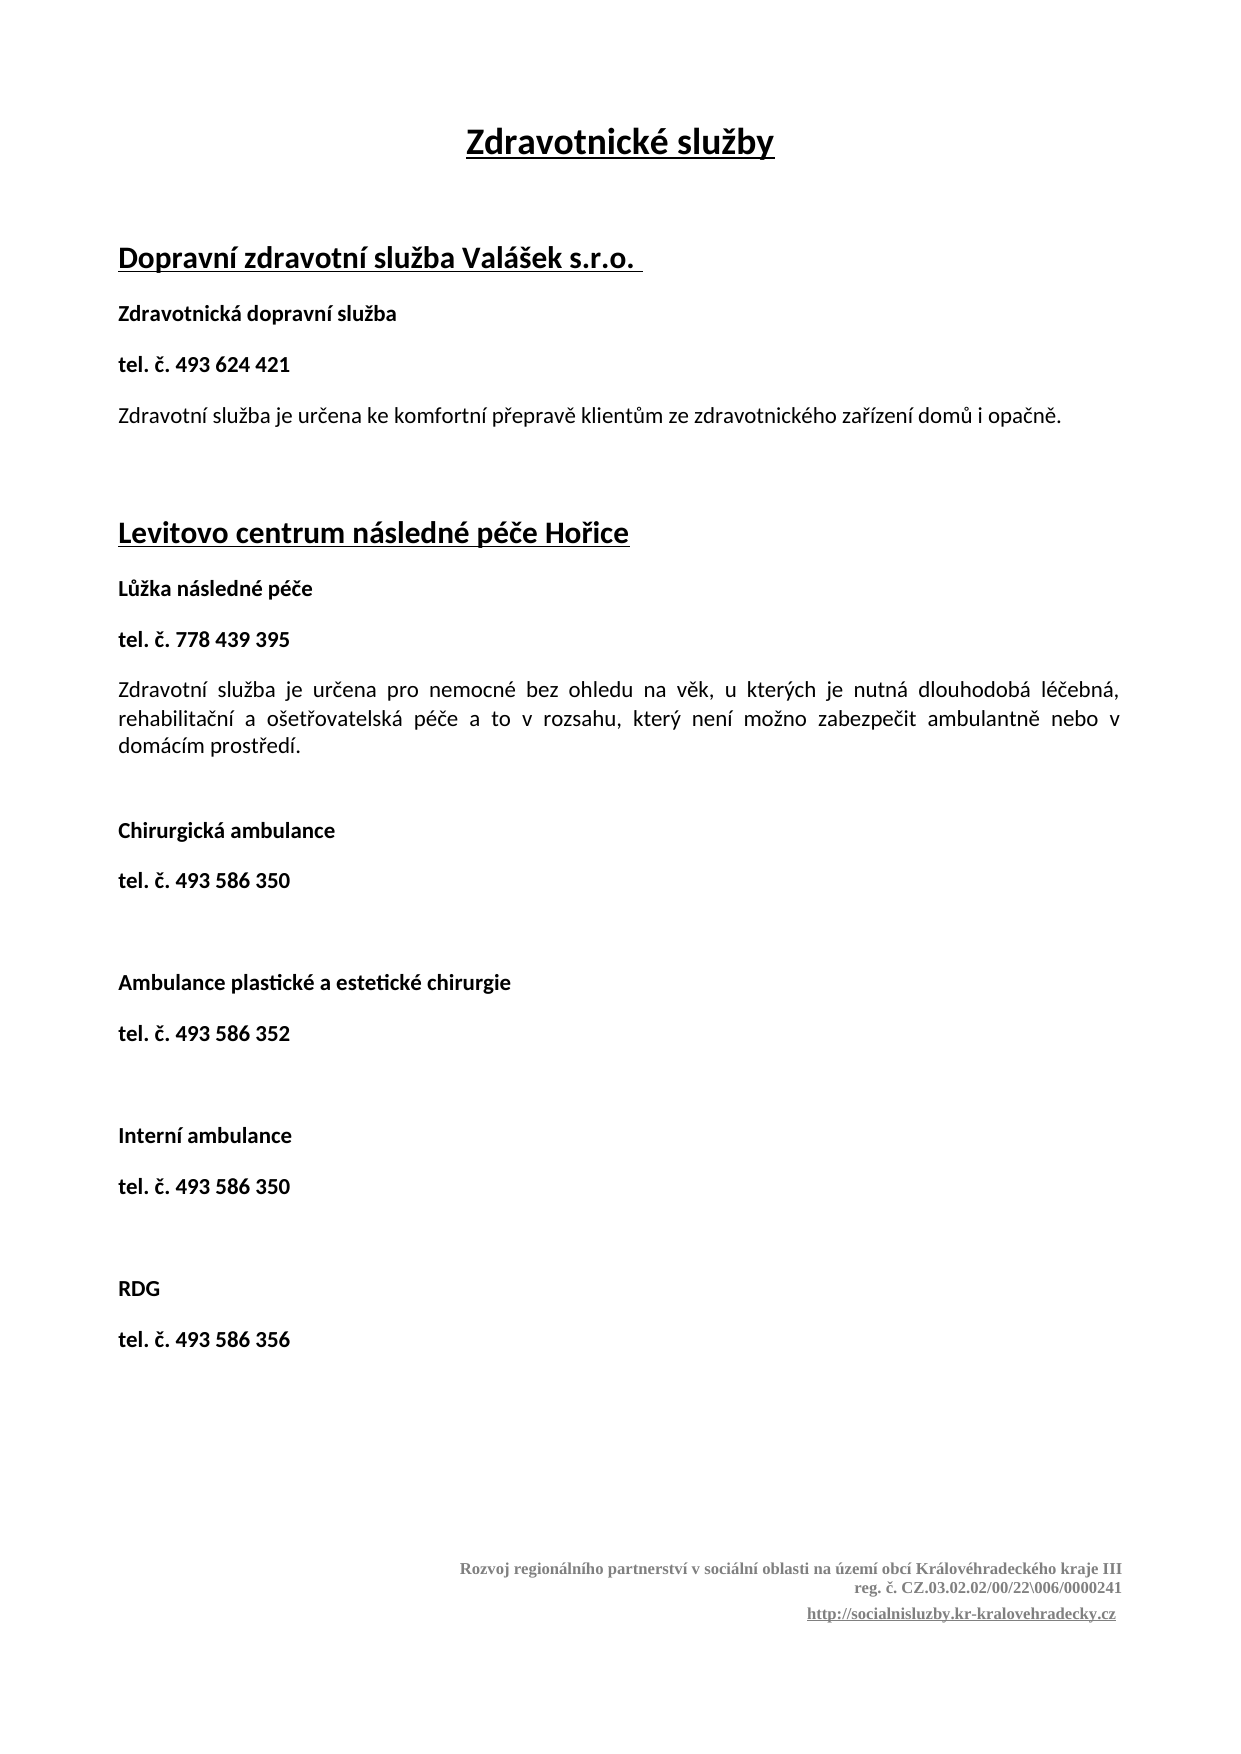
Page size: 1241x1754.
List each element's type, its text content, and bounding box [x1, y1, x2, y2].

text Chirurgická ambulance [118, 816, 1122, 844]
text tel. č. 493 624 421 [118, 350, 1122, 378]
text Dopravní zdravotní služba Valášek s.r.o. [118, 238, 1122, 276]
text Zdravotní služba je určena ke komfortní přepravě klientům ze zdravotnického zařízení domů i opačně. [118, 401, 1122, 429]
text Zdravotnická dopravní služba [118, 299, 1122, 327]
text tel. č. 493 586 350 [118, 867, 1122, 895]
text tel. č. 493 586 356 [118, 1325, 1122, 1353]
text Zdravotní služba je určena pro nemocné bez ohledu na věk, u kterých je nutná dlouhodobá léčebná, rehabilitační a ošetřovatelská péče a to v rozsahu, který není možno zabezpečit ambulantně nebo v domácím prostředí. [118, 676, 1122, 760]
text tel. č. 778 439 395 [118, 625, 1122, 653]
text Zdravotnické služby [118, 118, 1122, 164]
text RDG [118, 1274, 1122, 1302]
text tel. č. 493 586 352 [118, 1019, 1122, 1047]
text Levitovo centrum následné péče Hořice [118, 513, 1122, 551]
text Interní ambulance [118, 1121, 1122, 1149]
text Ambulance plastické a estetické chirurgie [118, 968, 1122, 997]
table_header Rozvoj regionálního partnerství v sociální oblasti na území obcí Královéhradeckého kraje III reg. č. CZ.03.02.02/00/22\006/0000241 http://socialnisluzby.kr-kralovehradecky.cz [118, 1559, 1122, 1629]
text tel. č. 493 586 350 [118, 1172, 1122, 1200]
text Lůžka následné péče [118, 574, 1122, 602]
